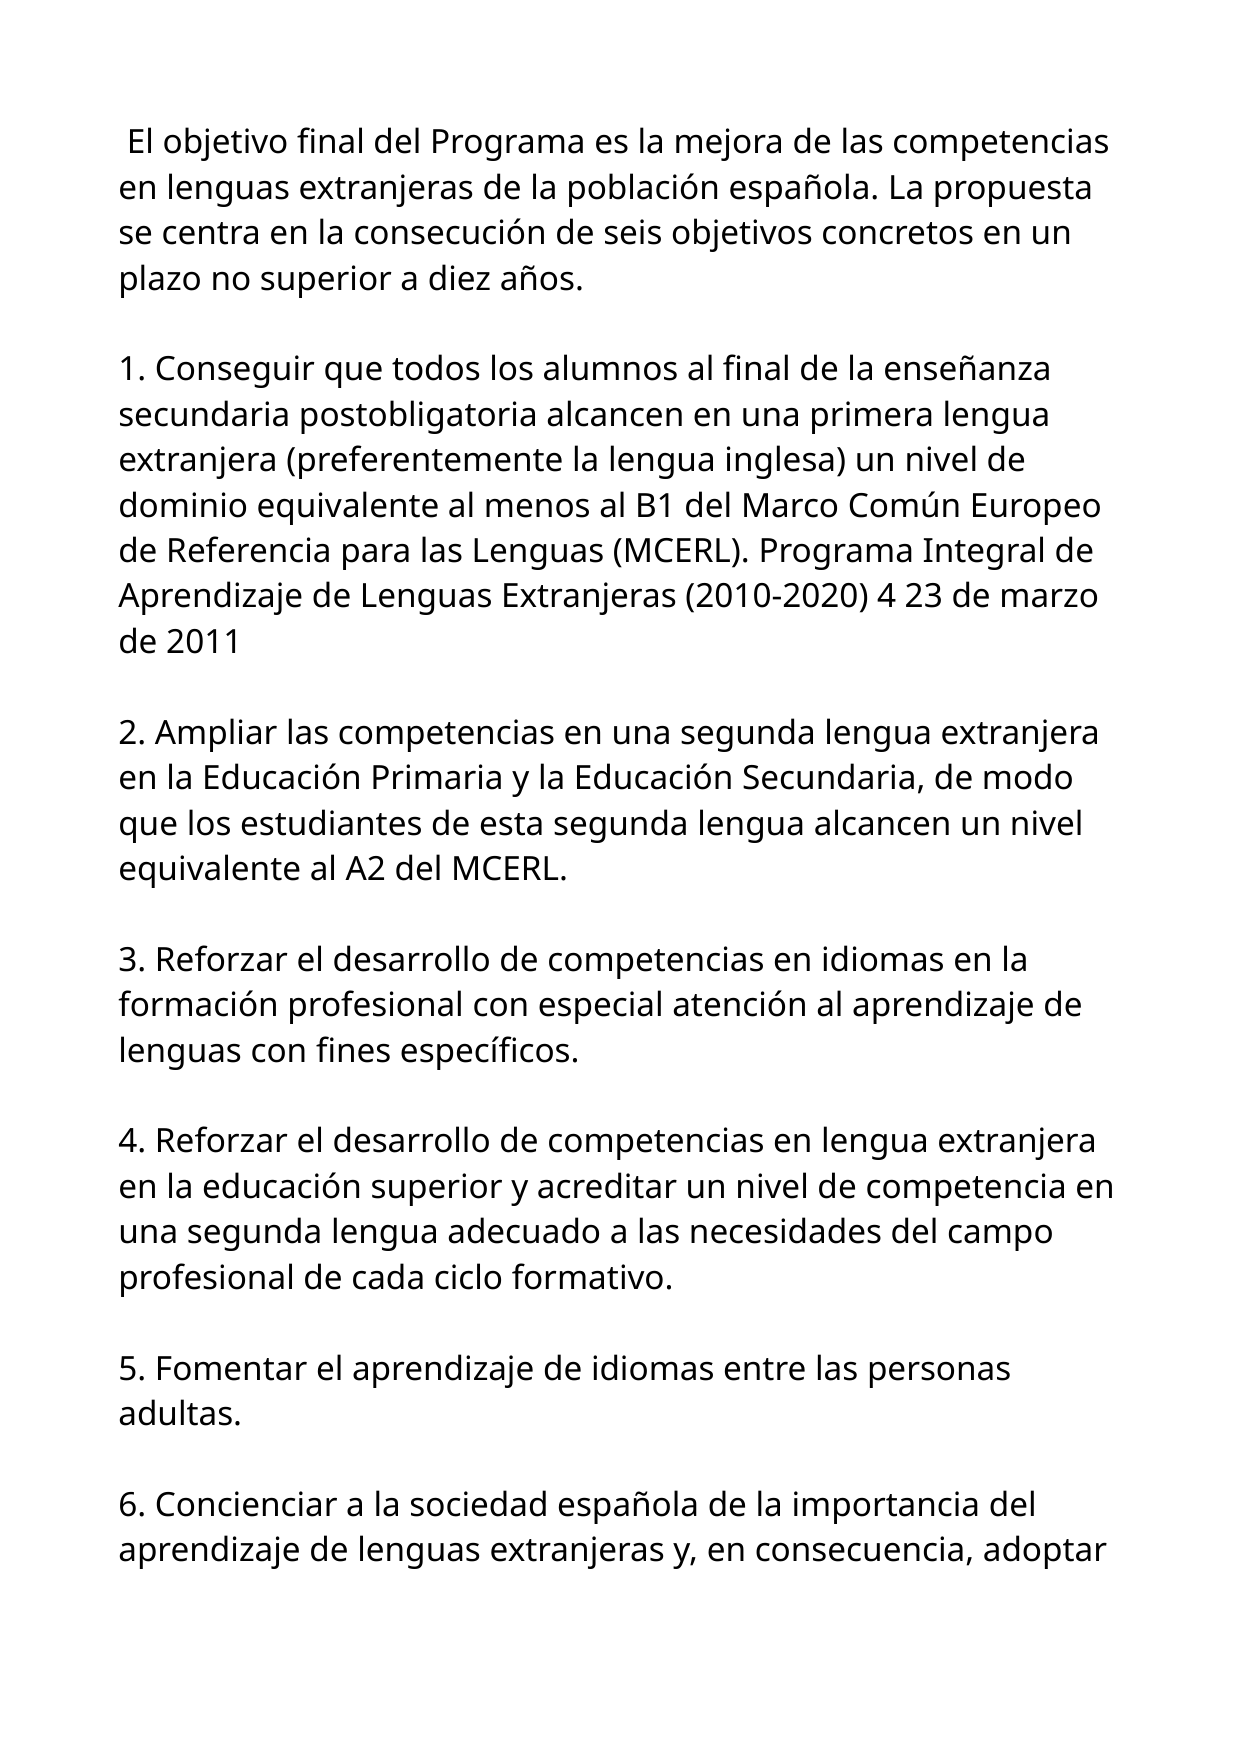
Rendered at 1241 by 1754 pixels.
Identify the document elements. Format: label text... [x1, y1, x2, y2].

text 2. Ampliar las competencias en una segunda lengua extranjera en la Educación Primaria y la Educación Secundaria, de modo que los estudiantes de esta segunda lengua alcancen un nivel equivalente al A2 del MCERL. [118, 708, 1122, 890]
text 6. Concienciar a la sociedad española de la importancia del aprendizaje de lenguas extranjeras y, en consecuencia, adoptar [118, 1481, 1122, 1571]
text 3. Reforzar el desarrollo de competencias en idiomas en la formación profesional con especial atención al aprendizaje de lenguas con fines específicos. [118, 936, 1122, 1072]
text 1. Conseguir que todos los alumnos al final de la enseñanza secundaria postobligatoria alcancen en una primera lengua extranjera (preferentemente la lengua inglesa) un nivel de dominio equivalente al menos al B1 del Marco Común Europeo de Referencia para las Lenguas (MCERL). Programa Integral de Aprendizaje de Lenguas Extranjeras (2010-2020) 4 23 de marzo de 2011 [118, 345, 1122, 663]
text 4. Reforzar el desarrollo de competencias en lengua extranjera en la educación superior y acreditar un nivel de competencia en una segunda lengua adecuado a las necesidades del campo profesional de cada ciclo formativo. [118, 1117, 1122, 1299]
text 5. Fomentar el aprendizaje de idiomas entre las personas adultas. [118, 1344, 1122, 1435]
text El objetivo final del Programa es la mejora de las competencias en lenguas extranjeras de la población española. La propuesta se centra en la consecución de seis objetivos concretos en un plazo no superior a diez años. [118, 118, 1122, 300]
